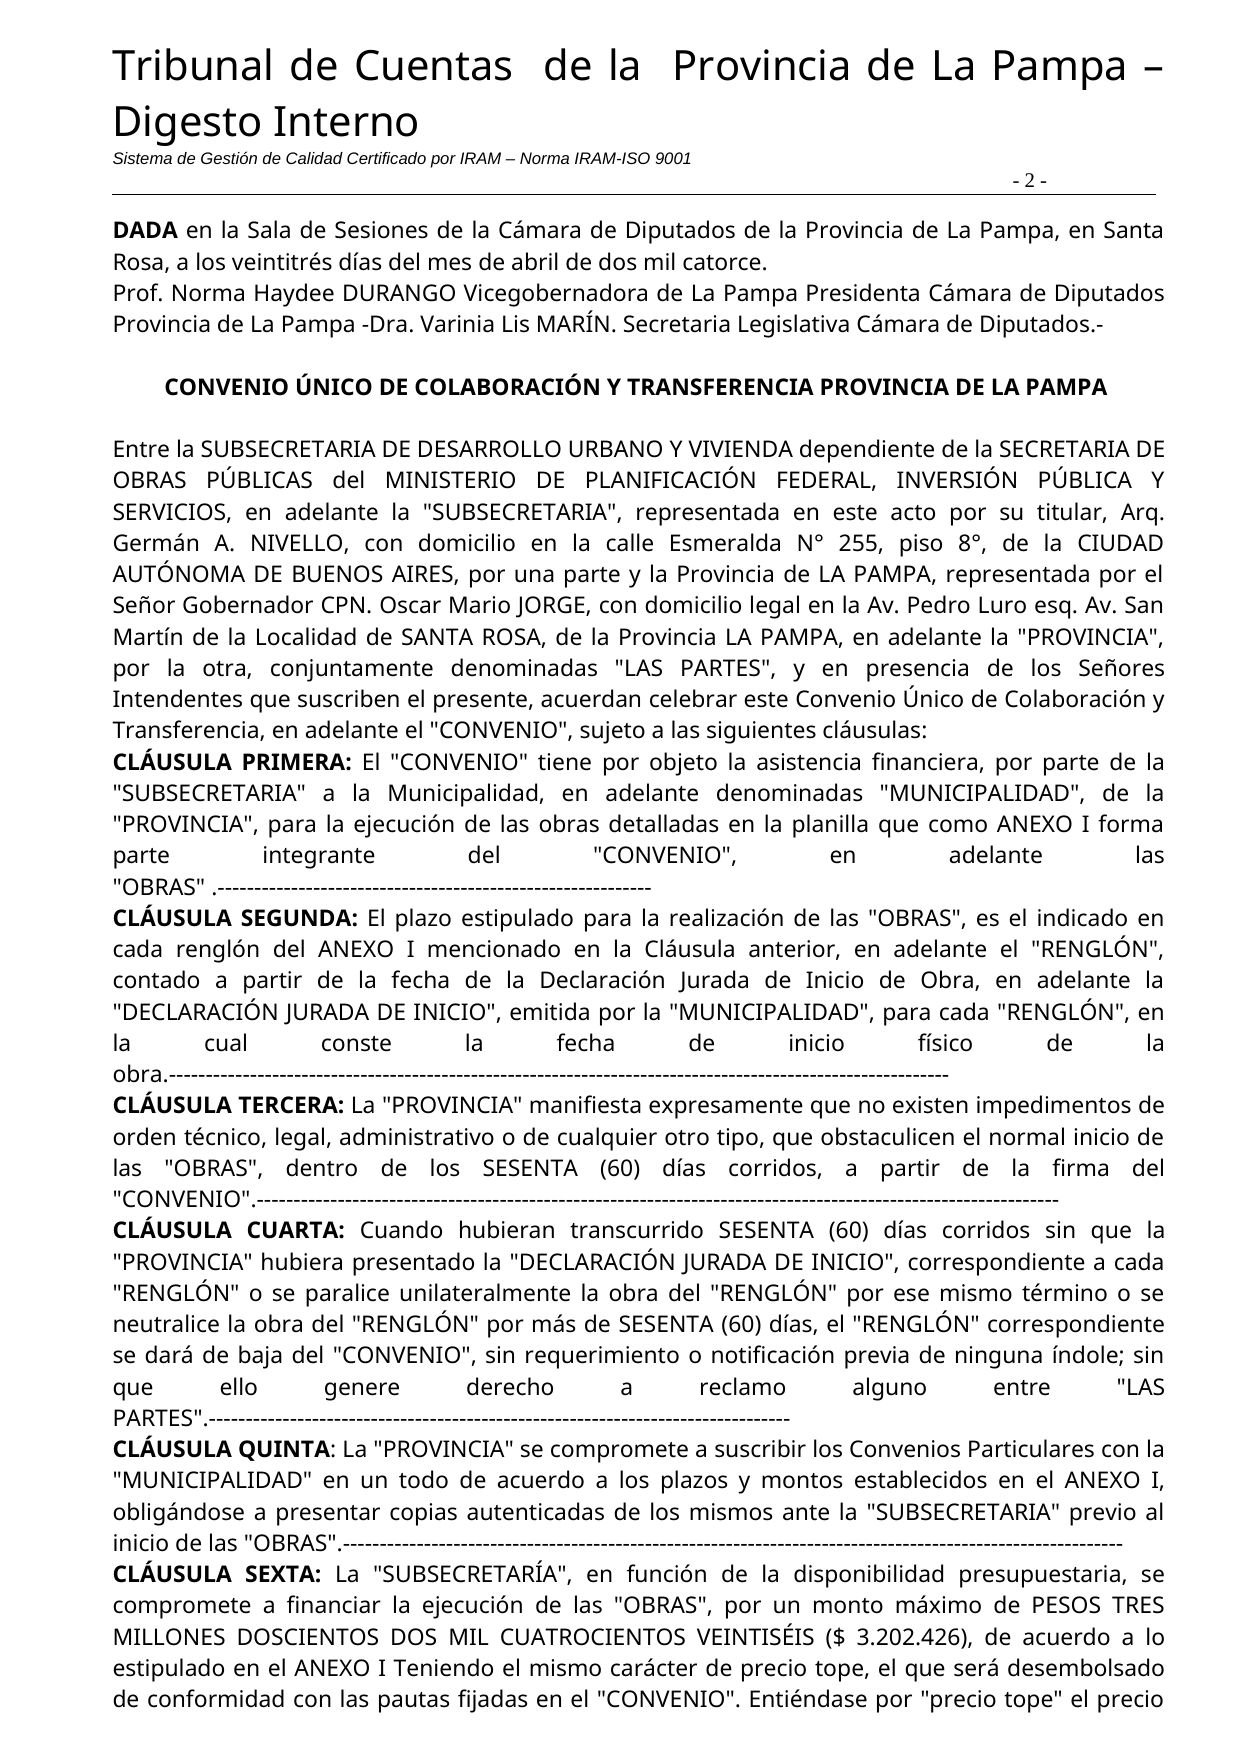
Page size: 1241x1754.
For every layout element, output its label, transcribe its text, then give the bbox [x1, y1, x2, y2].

text Prof. Norma Haydee DURANGO Vicegobernadora de La Pampa Presidenta Cámara de Diputados Provincia de La Pampa -Dra. Varinia Lis MARÍN. Secretaria Legislativa Cámara de Diputados.- [112, 277, 1166, 339]
text CLÁUSULA PRIMERA: El "CONVENIO" tiene por objeto la asistencia financiera, por parte de la "SUBSECRETARIA" a la Municipalidad, en adelante denominadas "MUNICIPALIDAD", de la "PROVINCIA", para la ejecución de las obras detalladas en la planilla que como ANEXO I forma parte integrante del "CONVENIO", en adelante las "OBRAS" .----------------------------------------------------------- [112, 746, 1166, 902]
text CLÁUSULA TERCERA: La "PROVINCIA" manifiesta expresamente que no existen impedimentos de orden técnico, legal, administrativo o de cualquier otro tipo, que obstaculicen el normal inicio de las "OBRAS", dentro de los SESENTA (60) días corridos, a partir de la firma del "CONVENIO".------------------------------------------------------------------------------------------------------------- [112, 1089, 1166, 1214]
text CLÁUSULA CUARTA: Cuando hubieran transcurrido SESENTA (60) días corridos sin que la "PROVINCIA" hubiera presentado la "DECLARACIÓN JURADA DE INICIO", correspondiente a cada "RENGLÓN" o se paralice unilateralmente la obra del "RENGLÓN" por ese mismo término o se neutralice la obra del "RENGLÓN" por más de SESENTA (60) días, el "RENGLÓN" correspondiente se dará de baja del "CONVENIO", sin requerimiento o notificación previa de ninguna índole; sin que ello genere derecho a reclamo alguno entre "LAS PARTES".------------------------------------------------------------------------------- [112, 1214, 1166, 1433]
text CLÁUSULA QUINTA: La "PROVINCIA" se compromete a suscribir los Convenios Particulares con la "MUNICIPALIDAD" en un todo de acuerdo a los plazos y montos establecidos en el ANEXO I, obligándose a presentar copias autenticadas de los mismos ante la "SUBSECRETARIA" previo al inicio de las "OBRAS".---------------------------------------------------------------------------------------------------------- [112, 1433, 1166, 1558]
text DADA en la Sala de Sesiones de la Cámara de Diputados de la Provincia de La Pampa, en Santa Rosa, a los veintitrés días del mes de abril de dos mil catorce. [112, 214, 1166, 277]
text CLÁUSULA SEXTA: La "SUBSECRETARÍA", en función de la disponibilidad presupuestaria, se compromete a financiar la ejecución de las "OBRAS", por un monto máximo de PESOS TRES MILLONES DOSCIENTOS DOS MIL CUATROCIENTOS VEINTISÉIS ($ 3.202.426), de acuerdo a lo estipulado en el ANEXO I Teniendo el mismo carácter de precio tope, el que será desembolsado de conformidad con las pautas fijadas en el "CONVENIO". Entiéndase por "precio tope" el precio [112, 1558, 1166, 1714]
text Entre la SUBSECRETARIA DE DESARROLLO URBANO Y VIVIENDA dependiente de la SECRETARIA DE OBRAS PÚBLICAS del MINISTERIO DE PLANIFICACIÓN FEDERAL, INVERSIÓN PÚBLICA Y SERVICIOS, en adelante la "SUBSECRETARIA", representada en este acto por su titular, Arq. Germán A. NIVELLO, con domicilio en la calle Esmeralda N° 255, piso 8°, de la CIUDAD AUTÓNOMA DE BUENOS AIRES, por una parte y la Provincia de LA PAMPA, representada por el Señor Gobernador CPN. Oscar Mario JORGE, con domicilio legal en la Av. Pedro Luro esq. Av. San Martín de la Localidad de SANTA ROSA, de la Provincia LA PAMPA, en adelante la "PROVINCIA", por la otra, conjuntamente denominadas "LAS PARTES", y en presencia de los Señores Intendentes que suscriben el presente, acuerdan celebrar este Convenio Único de Colaboración y Transferencia, en adelante el "CONVENIO", sujeto a las siguientes cláusulas: [112, 433, 1166, 746]
text CLÁUSULA SEGUNDA: El plazo estipulado para la realización de las "OBRAS", es el indicado en cada renglón del ANEXO I mencionado en la Cláusula anterior, en adelante el "RENGLÓN", contado a partir de la fecha de la Declaración Jurada de Inicio de Obra, en adelante la "DECLARACIÓN JURADA DE INICIO", emitida por la "MUNICIPALIDAD", para cada "RENGLÓN", en la cual conste la fecha de inicio físico de la obra.---------------------------------------------------------------------------------------------------------- [112, 902, 1166, 1089]
text CONVENIO ÚNICO DE COLABORACIÓN Y TRANSFERENCIA PROVINCIA DE LA PAMPA [112, 371, 1166, 402]
